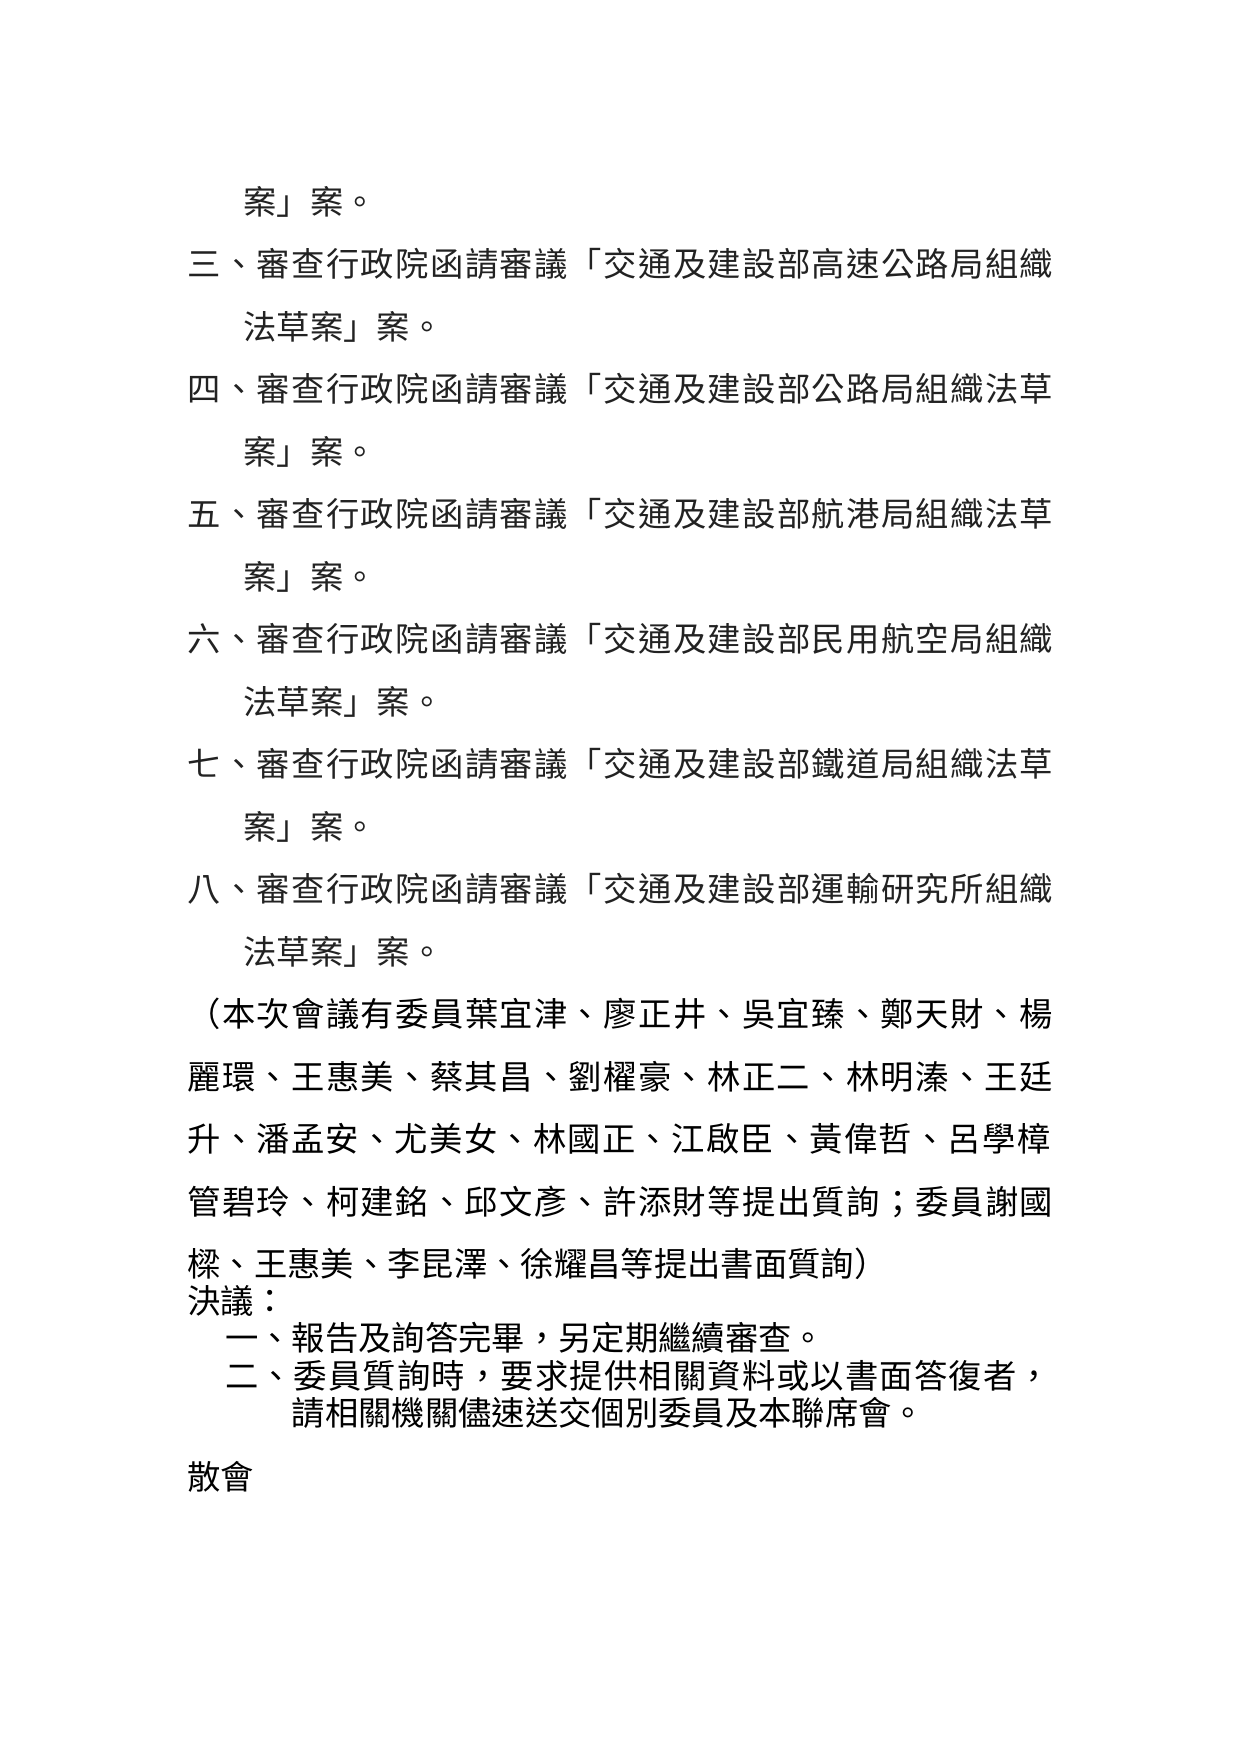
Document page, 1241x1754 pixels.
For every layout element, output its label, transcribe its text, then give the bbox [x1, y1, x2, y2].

text 五、審查行政院函請審議「交通及建設部航港局組織法草案」案。 [187, 471, 1053, 596]
text 六、審查行政院函請審議「交通及建設部民用航空局組織法草案」案。 [187, 596, 1053, 721]
text 案」案。 [187, 158, 1053, 221]
text 決議： [187, 1283, 1053, 1321]
text 一、報告及詢答完畢，另定期繼續審查。 [187, 1321, 1053, 1358]
text 散會 [187, 1433, 1053, 1496]
text （本次會議有委員葉宜津、廖正井、吳宜臻、鄭天財、楊麗環、王惠美、蔡其昌、劉櫂豪、林正二、林明溱、王廷升、潘孟安、尤美女、林國正、江啟臣、黃偉哲、呂學樟、管碧玲、柯建銘、邱文彥、許添財等提出質詢；委員謝國樑、王惠美、李昆澤、徐耀昌等提出書面質詢） [187, 971, 1053, 1283]
text 七、審查行政院函請審議「交通及建設部鐵道局組織法草案」案。 [187, 721, 1053, 846]
text 四、審查行政院函請審議「交通及建設部公路局組織法草案」案。 [187, 346, 1053, 471]
text 二、委員質詢時，要求提供相關資料或以書面答復者，請相關機關儘速送交個別委員及本聯席會。 [225, 1358, 1053, 1433]
text 八、審查行政院函請審議「交通及建設部運輸研究所組織法草案」案。 [187, 846, 1053, 971]
text 三、審查行政院函請審議「交通及建設部高速公路局組織法草案」案。 [187, 221, 1053, 346]
